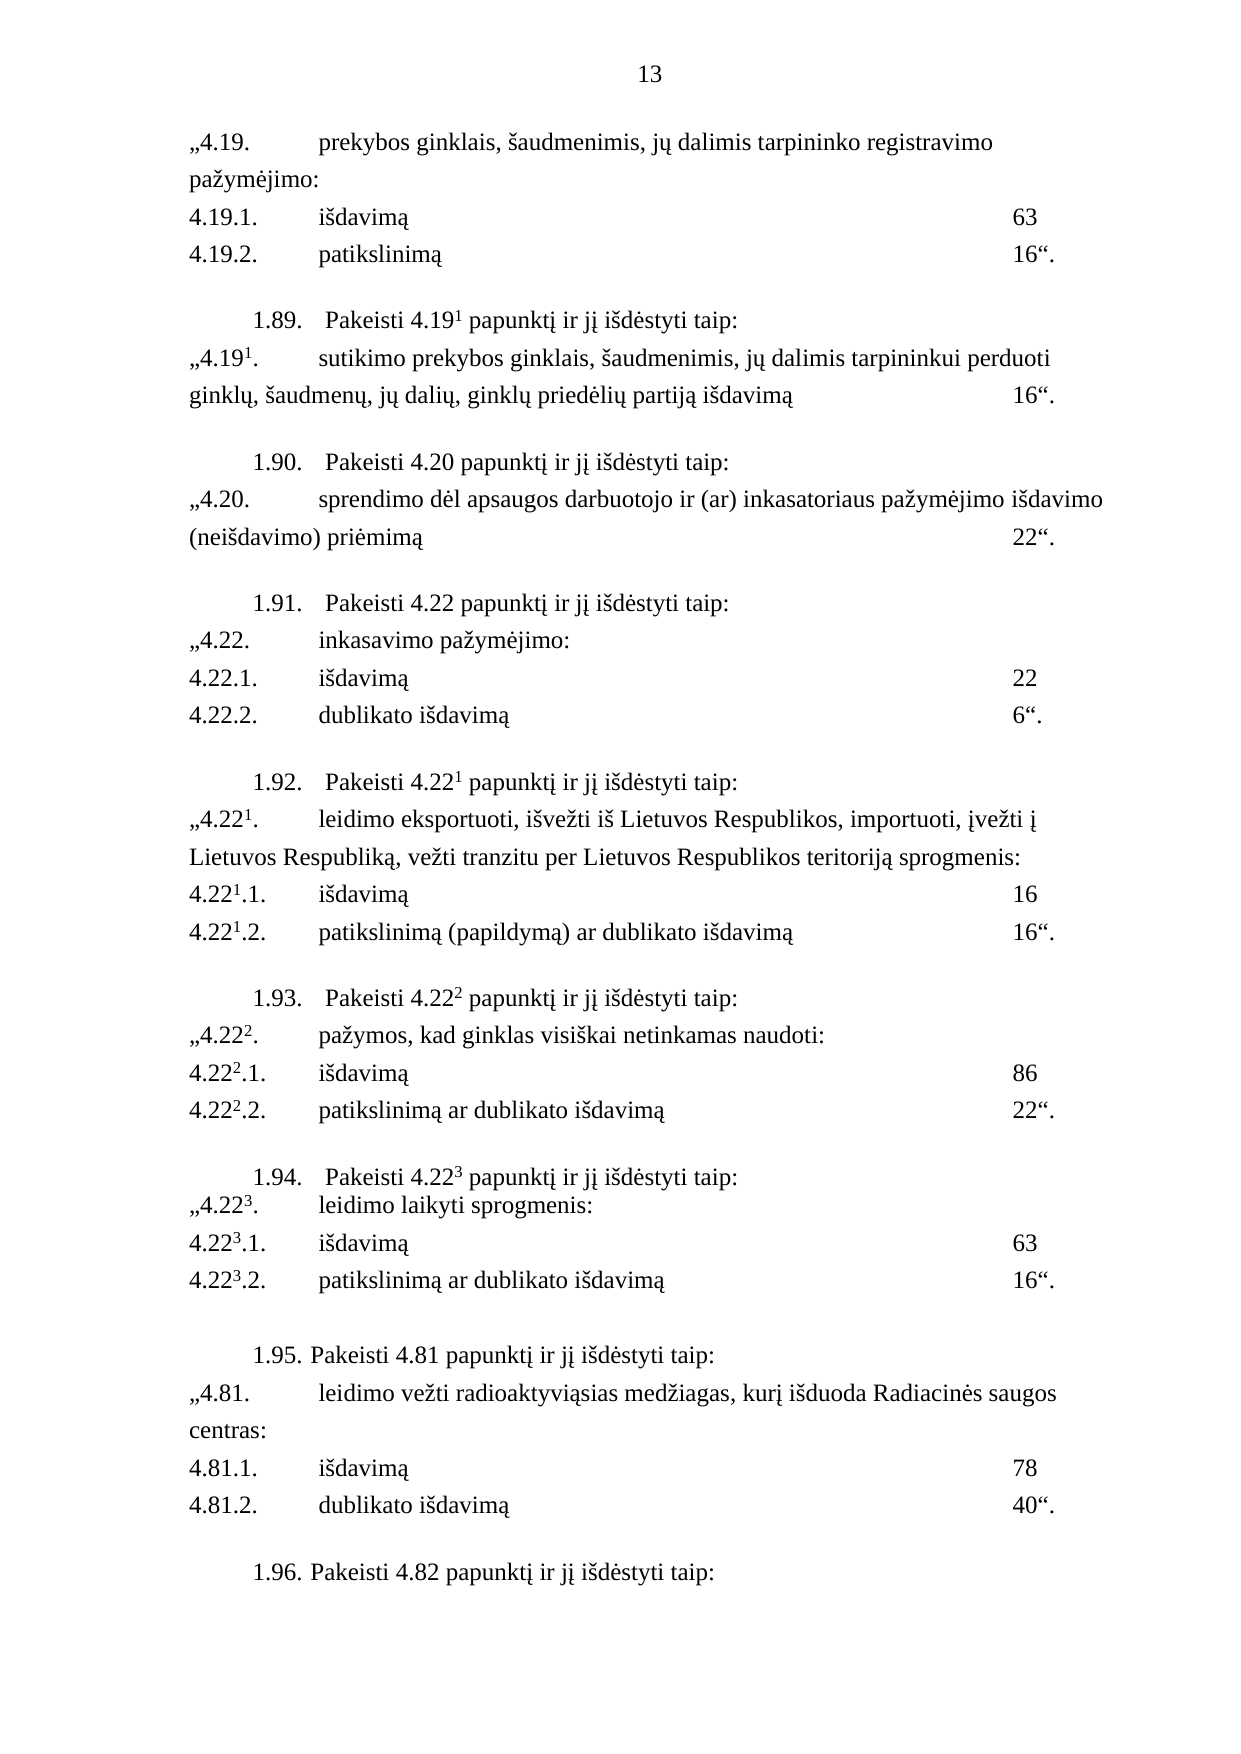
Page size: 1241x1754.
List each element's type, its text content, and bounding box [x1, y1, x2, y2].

text „4.19. prekybos ginklais, šaudmenimis, jų dalimis tarpininko registravimo pažymėjimo: [189, 118, 1122, 193]
text 1.91. Pakeisti 4.22 papunktį ir jį išdėstyti taip: [177, 579, 1122, 617]
text 4.223.2. patikslinimą ar dublikato išdavimą 16“. [189, 1257, 1122, 1294]
text „4.223. leidimo laikyti sprogmenis: [189, 1191, 1122, 1219]
text „4.222. pažymos, kad ginklas visiškai netinkamas naudoti: [189, 1012, 1122, 1049]
text 4.81.2. dublikato išdavimą 40“. [189, 1482, 1122, 1519]
text 1.89. Pakeisti 4.191 papunktį ir jį išdėstyti taip: [177, 297, 1122, 334]
text „4.221. leidimo eksportuoti, išvežti iš Lietuvos Respublikos, importuoti, įvežti į Lietuvos Respubliką, vežti tranzitu per Lietuvos Respublikos teritoriją sprogmenis: [189, 796, 1122, 871]
text „4.20. sprendimo dėl apsaugos darbuotojo ir (ar) inkasatoriaus pažymėjimo išdavimo (neišdavimo) priėmimą 22“. [189, 476, 1122, 551]
text 1.90. Pakeisti 4.20 papunktį ir jį išdėstyti taip: [177, 438, 1122, 476]
text 1.95. Pakeisti 4.81 papunktį ir jį išdėstyti taip: [177, 1332, 1122, 1369]
text 1.93. Pakeisti 4.222 papunktį ir jį išdėstyti taip: [177, 974, 1122, 1012]
text 4.223.1. išdavimą 63 [189, 1219, 1122, 1257]
text 4.22.1. išdavimą 22 [189, 654, 1122, 692]
text 4.19.1. išdavimą 63 [189, 193, 1122, 231]
text „4.191. sutikimo prekybos ginklais, šaudmenimis, jų dalimis tarpininkui perduoti ginklų, šaudmenų, jų dalių, ginklų priedėlių partiją išdavimą 16“. [189, 334, 1122, 409]
text 4.222.1. išdavimą 86 [189, 1049, 1122, 1087]
text „4.81. leidimo vežti radioaktyviąsias medžiagas, kurį išduoda Radiacinės saugos centras: [189, 1369, 1122, 1444]
text 1.92. Pakeisti 4.221 papunktį ir jį išdėstyti taip: [177, 758, 1122, 796]
text 4.22.2. dublikato išdavimą 6“. [189, 692, 1122, 729]
text 4.81.1. išdavimą 78 [189, 1444, 1122, 1482]
text „4.22. inkasavimo pažymėjimo: [189, 617, 1122, 654]
text 4.19.2. patikslinimą 16“. [189, 231, 1122, 268]
text 4.221.1. išdavimą 16 [189, 871, 1122, 908]
text 4.221.2. patikslinimą (papildymą) ar dublikato išdavimą 16“. [189, 908, 1122, 946]
text 1.94. Pakeisti 4.223 papunktį ir jį išdėstyti taip: [177, 1153, 1122, 1191]
text 4.222.2. patikslinimą ar dublikato išdavimą 22“. [189, 1087, 1122, 1124]
text 1.96. Pakeisti 4.82 papunktį ir jį išdėstyti taip: [177, 1548, 1122, 1586]
